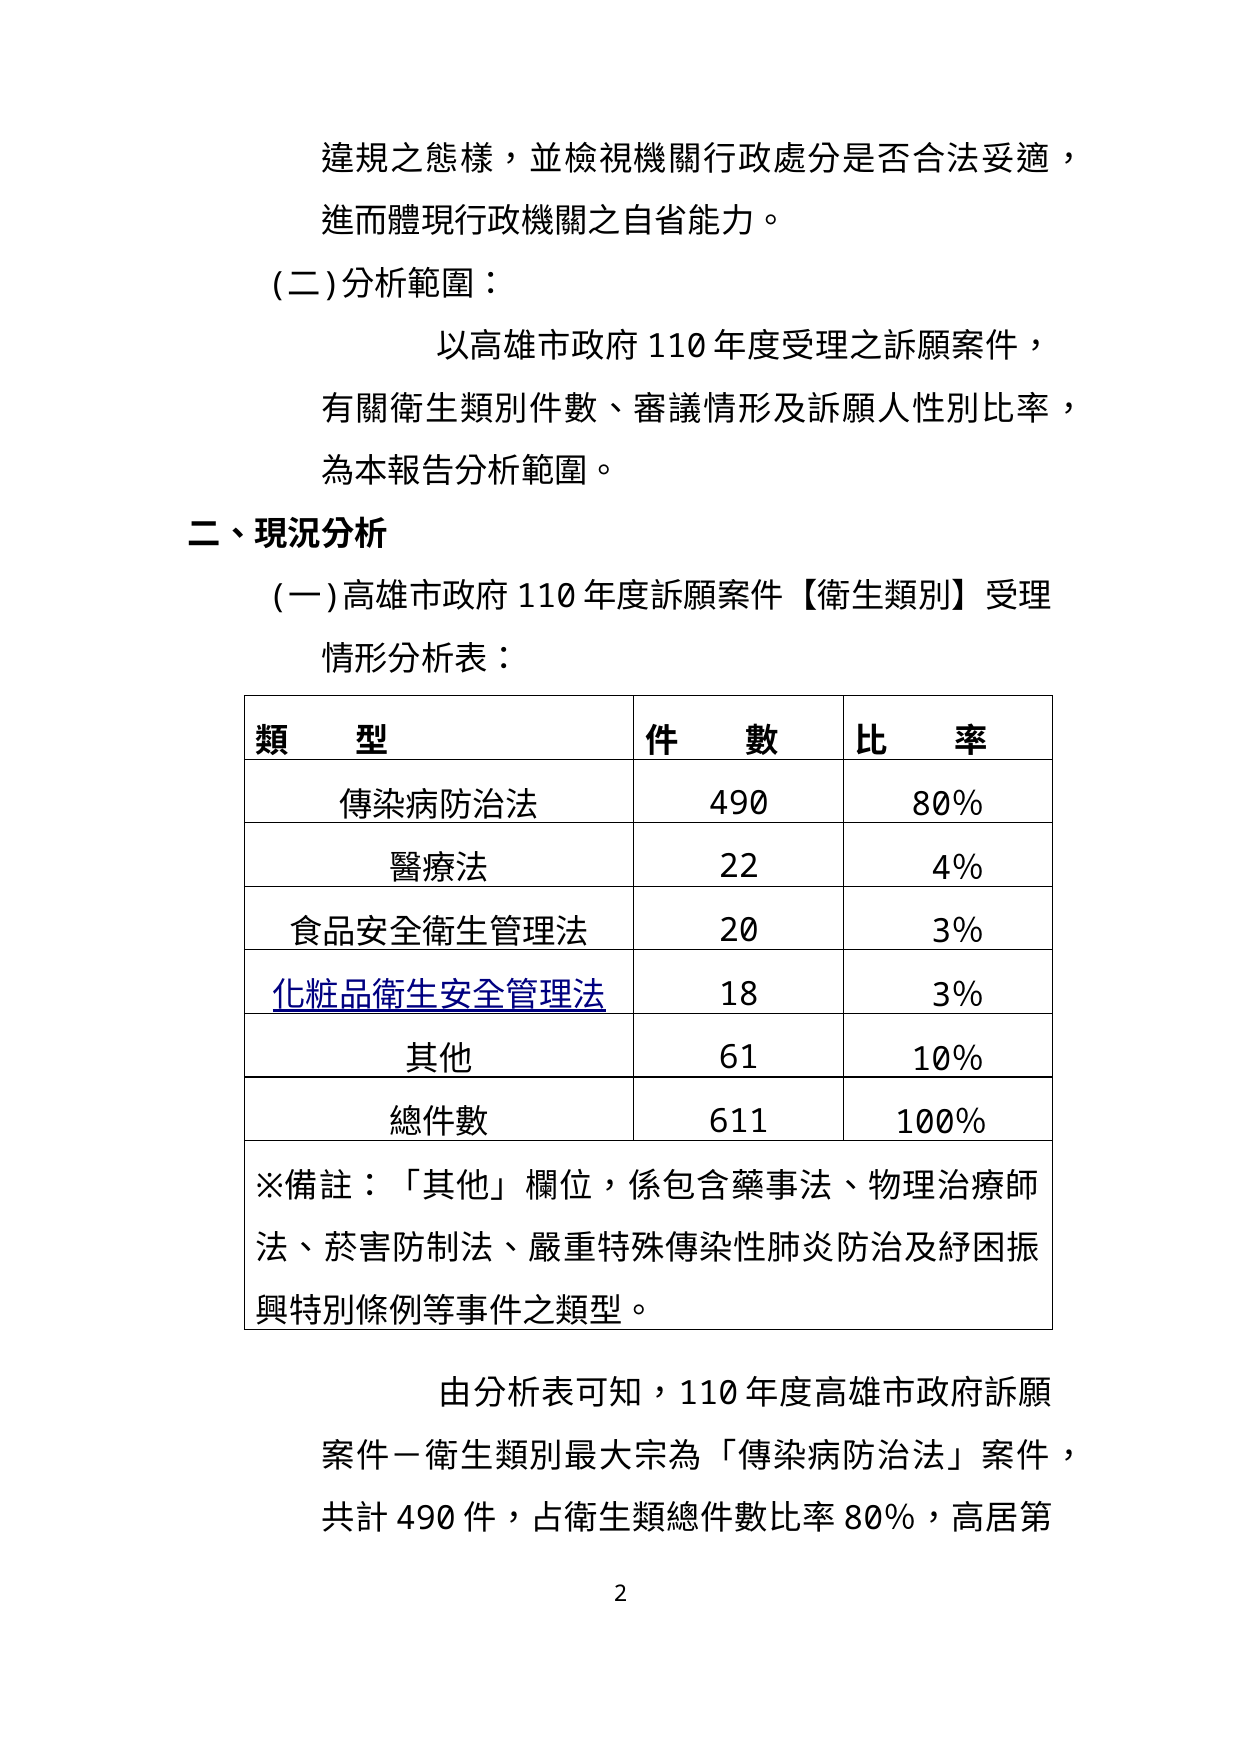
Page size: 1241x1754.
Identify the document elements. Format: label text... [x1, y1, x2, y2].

table_header 類 型 [245, 696, 633, 759]
table_cell 醫療法 [245, 823, 633, 886]
table_cell 4％ [844, 823, 1052, 886]
table_cell 食品安全衛生管理法 [245, 887, 633, 949]
table_cell 20 [634, 887, 843, 949]
text (一)高雄市政府110年度訴願案件【衛生類別】受理情形分析表： [187, 551, 1053, 676]
table_cell 100％ [844, 1078, 1052, 1140]
table_cell ※備註：「其他」欄位，係包含藥事法、物理治療師法、菸害防制法、嚴重特殊傳染性肺炎防治及紓困振興特別條例等事件之類型。 [245, 1141, 1052, 1328]
table_header 件 數 [634, 696, 843, 759]
table_cell 80％ [844, 760, 1052, 822]
table_cell 22 [634, 823, 843, 886]
table_cell 3％ [844, 950, 1052, 1013]
text 二、現況分析 [187, 489, 1053, 551]
table_cell 化粧品衛生安全管理法 [245, 950, 633, 1013]
table_cell 傳染病防治法 [245, 760, 633, 822]
table_cell 18 [634, 950, 843, 1013]
table_cell 其他 [245, 1014, 633, 1076]
text 由分析表可知，110年度高雄市政府訴願案件－衛生類別最大宗為「傳染病防治法」案件，共計490件，占衛生類總件數比率80％，高居第1順位，經查其訴願訴求主因多為未戴口罩、規避疫調、違規群聚及餐飲店熟食區無遮蓋等緣由而受罰。「醫療法」型態案件共計22件，比率4％，位居第2順位。「食品安全衛生管理法」型態案件共計20件，比率3％，位居第3順位。 [187, 1348, 1053, 1536]
table_cell 61 [634, 1014, 843, 1076]
text 經查本府110年度受理訴願案共1,549件，受理案件類型計有：衛生類、環保類、勞工類、工務類及社會類等，其中以「衛生類」案件計611件最多，爰本報告將從上開本府受理之訴願案件，針對衛生類別統計各項衛生法規受理之件數、訴願人之性別比率及審議之結果，分析人民違規之態樣，並檢視機關行政處分是否合法妥適，進而體現行政機關之自省能力。 [187, 114, 1053, 239]
table_cell 611 [634, 1078, 843, 1140]
table_header 比 率 [844, 696, 1052, 759]
table_cell 490 [634, 760, 843, 822]
text (二)分析範圍： [187, 239, 1053, 301]
text 以高雄市政府110年度受理之訴願案件，有關衛生類別件數、審議情形及訴願人性別比率，為本報告分析範圍。 [187, 301, 1053, 489]
table_cell 總件數 [245, 1078, 633, 1140]
table_cell 10％ [844, 1014, 1052, 1076]
table_cell 3％ [844, 887, 1052, 949]
